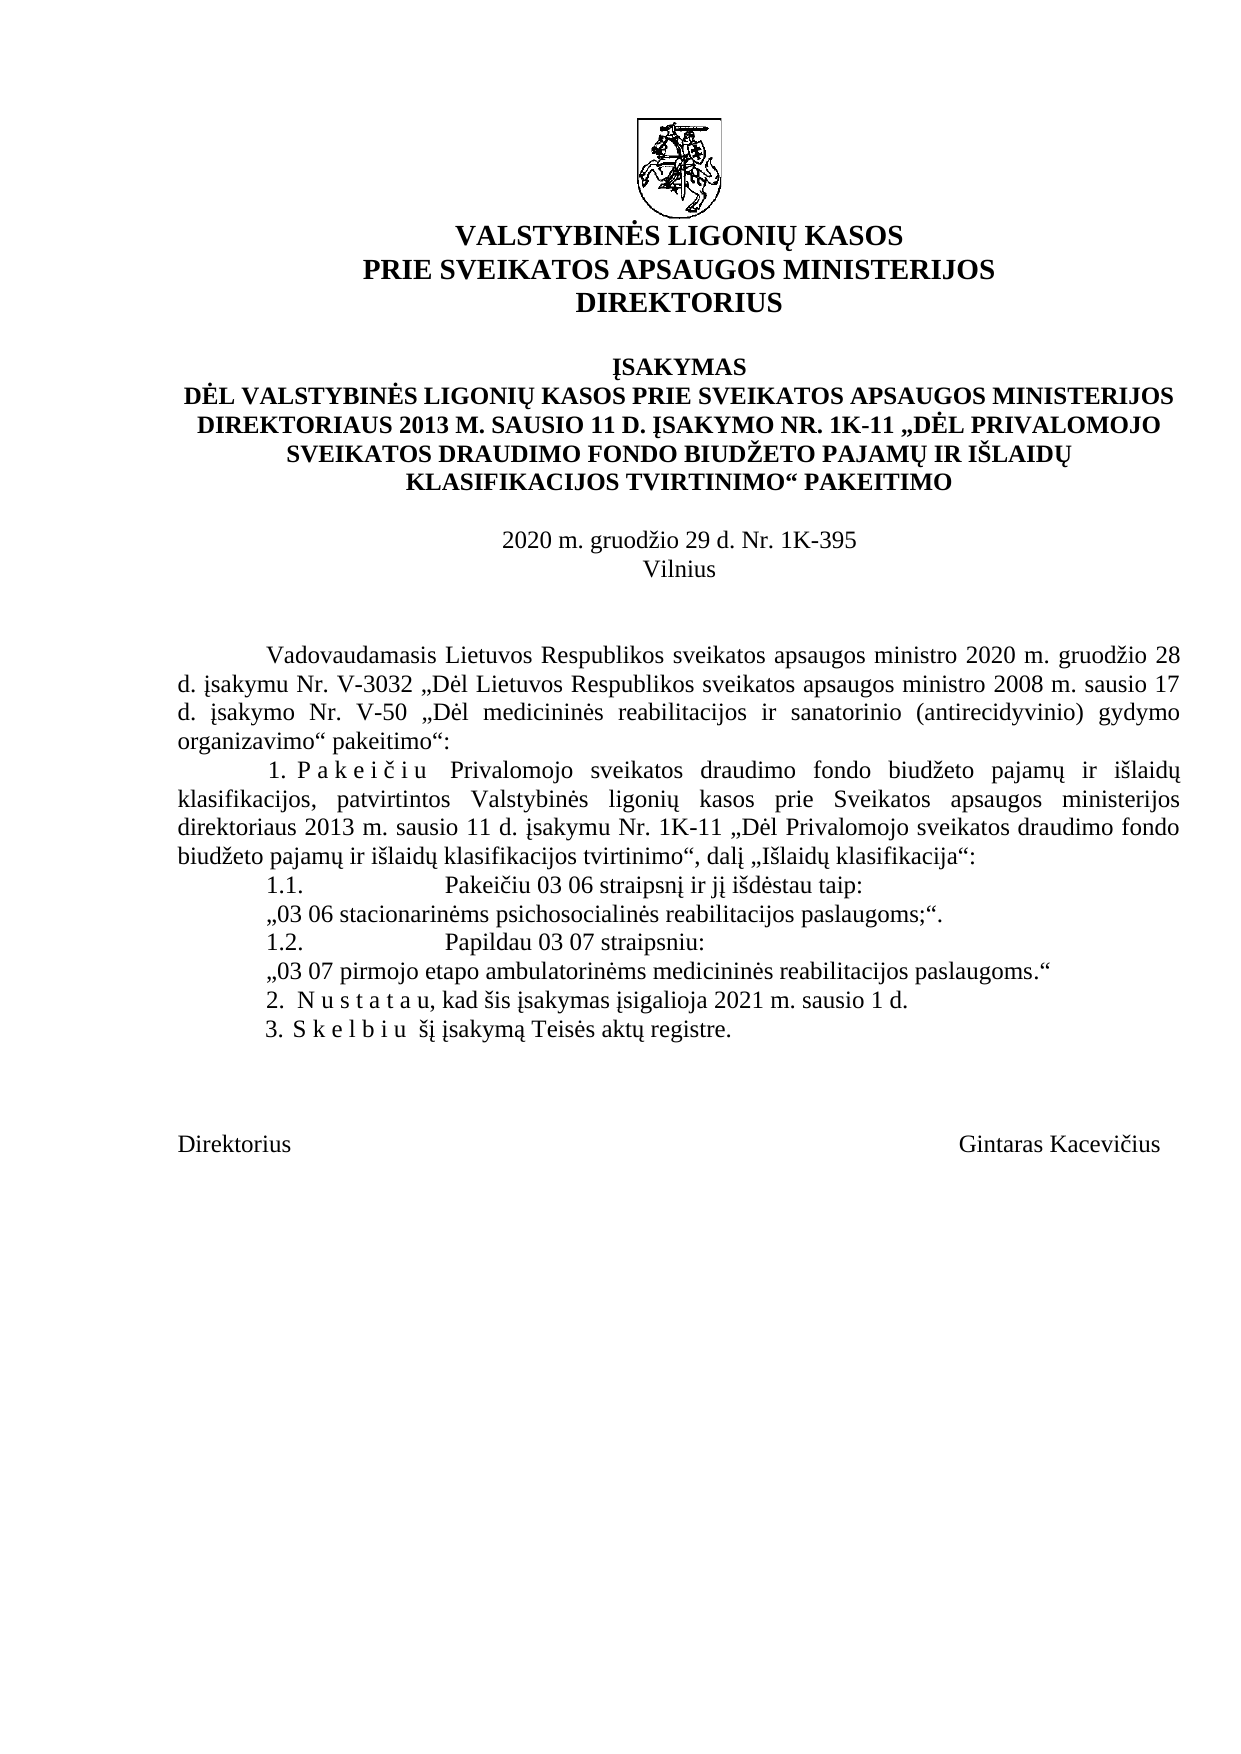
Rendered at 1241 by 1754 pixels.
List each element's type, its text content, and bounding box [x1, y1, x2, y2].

text DĖL VALSTYBINĖS LIGONIŲ KASOS PRIE SVEIKATOS APSAUGOS MINISTERIJOS DIREKTORIAUS 2013 M. SAUSIO 11 D. ĮSAKYMO NR. 1K-11 „DĖL PRIVALOMOJO SVEIKATOS DRAUDIMO FONDO BIUDŽETO PAJAMŲ IR IŠLAIDŲ KLASIFIKACIJOS TVIRTINIMO“ PAKEITIMO [177, 381, 1181, 496]
text DIREKTORIUS [177, 285, 1181, 319]
text 2. N u s t a t a u, kad šis įsakymas įsigalioja 2021 m. sausio 1 d. [253, 985, 1181, 1014]
text „03 07 pirmojo etapo ambulatorinėms medicininės reabilitacijos paslaugoms.“ [266, 956, 1181, 985]
text 3. S k e l b i u šį įsakymą Teisės aktų registre. [253, 1014, 1181, 1042]
text 1.1. Pakeičiu 03 06 straipsnį ir jį išdėstau taip: [266, 870, 1181, 899]
text 2020 m. gruodžio 29 d. Nr. 1K-395 [177, 525, 1181, 554]
text „03 06 stacionarinėms psichosocialinės reabilitacijos paslaugoms;“. [266, 899, 1181, 927]
text 1.2. Papildau 03 07 straipsniu: [266, 927, 1181, 956]
text Direktorius Gintaras Kacevičius [177, 1129, 1181, 1157]
text 1. Pakeičiu Privalomojo sveikatos draudimo fondo biudžeto pajamų ir išlaidų klasifikacijos, patvirtintos Valstybinės ligonių kasos prie Sveikatos apsaugos ministerijos direktoriaus 2013 m. sausio 11 d. įsakymu Nr. 1K-11 „Dėl Privalomojo sveikatos draudimo fondo biudžeto pajamų ir išlaidų klasifikacijos tvirtinimo“, dalį „Išlaidų klasifikacija“: [177, 755, 1181, 870]
text Vadovaudamasis Lietuvos Respublikos sveikatos apsaugos ministro 2020 m. gruodžio 28 d. įsakymu Nr. V-3032 „Dėl Lietuvos Respublikos sveikatos apsaugos ministro 2008 m. sausio 17 d. įsakymo Nr. V-50 „Dėl medicininės reabilitacijos ir sanatorinio (antirecidyvinio) gydymo organizavimo“ pakeitimo“: [177, 640, 1181, 755]
text Vilnius [177, 554, 1181, 582]
text ĮSAKYMAS [177, 352, 1181, 381]
text PRIE SVEIKATOS APSAUGOS MINISTERIJOS [177, 252, 1181, 285]
text VALSTYBINĖS LIGONIŲ KASOS [177, 218, 1181, 252]
